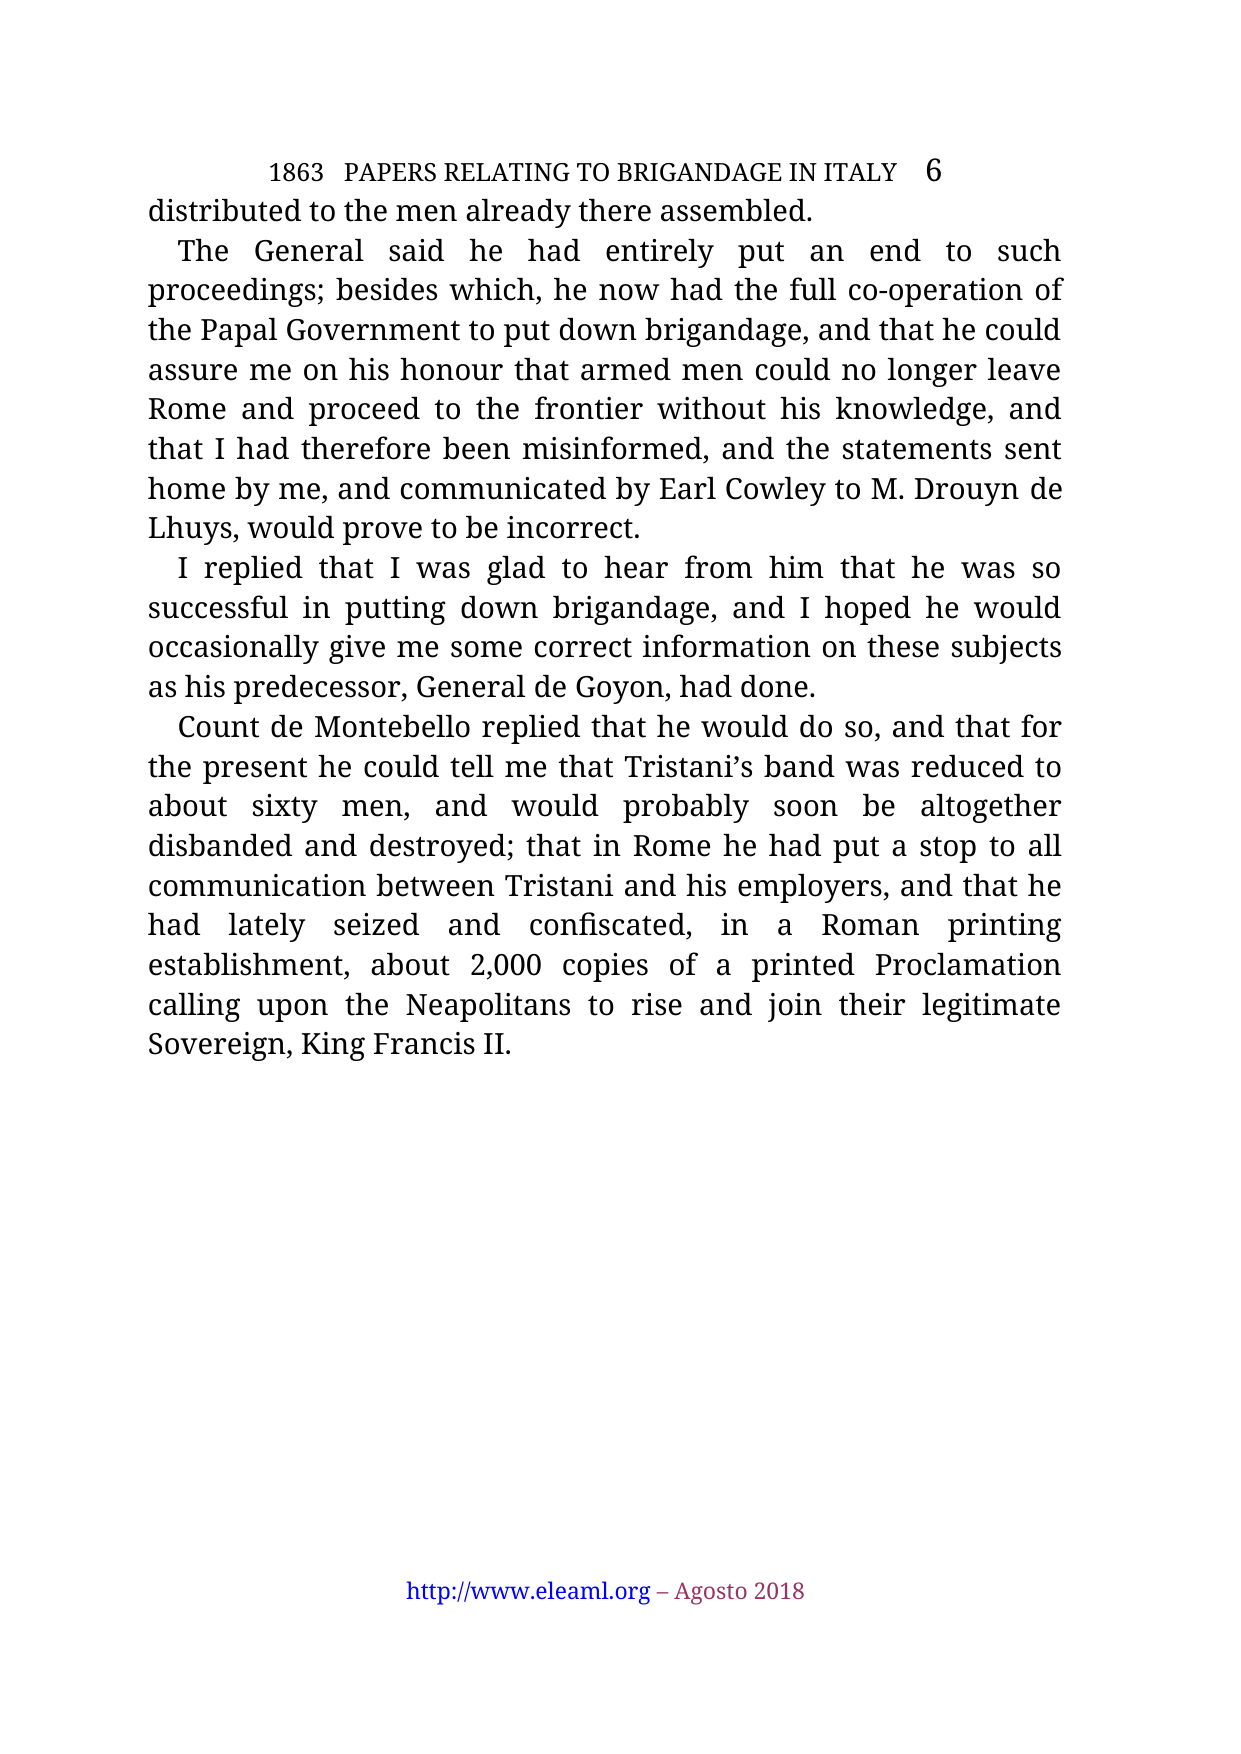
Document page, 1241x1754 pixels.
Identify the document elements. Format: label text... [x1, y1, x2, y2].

text I replied that I was glad to hear from him that he was so successful in putting down brigandage, and I hoped he would occasionally give me some correct information on these subjects as his predecessor, General de Goyon, had done. [148, 547, 1063, 706]
text The General said he had entirely put an end to such proceedings; besides which, he now had the full co-operation of the Papal Government to put down brigandage, and that he could assure me on his honour that armed men could no longer leave Rome and proceed to the frontier without his knowledge, and that I had therefore been misinformed, and the statements sent home by me, and communicated by Earl Cowley to M. Drouyn de Lhuys, would prove to be incorrect. [148, 230, 1063, 547]
text distributed to the men already there assembled. [148, 190, 1063, 230]
text Count de Montebello replied that he would do so, and that for the present he could tell me that Tristani’s band was reduced to about sixty men, and would probably soon be altogether disbanded and destroyed; that in Rome he had put a stop to all communication between Tristani and his employers, and that he had lately seized and confiscated, in a Roman printing establishment, about 2,000 copies of a printed Proclamation calling upon the Neapolitans to rise and join their legitimate Sovereign, King Francis II. [148, 706, 1063, 1063]
